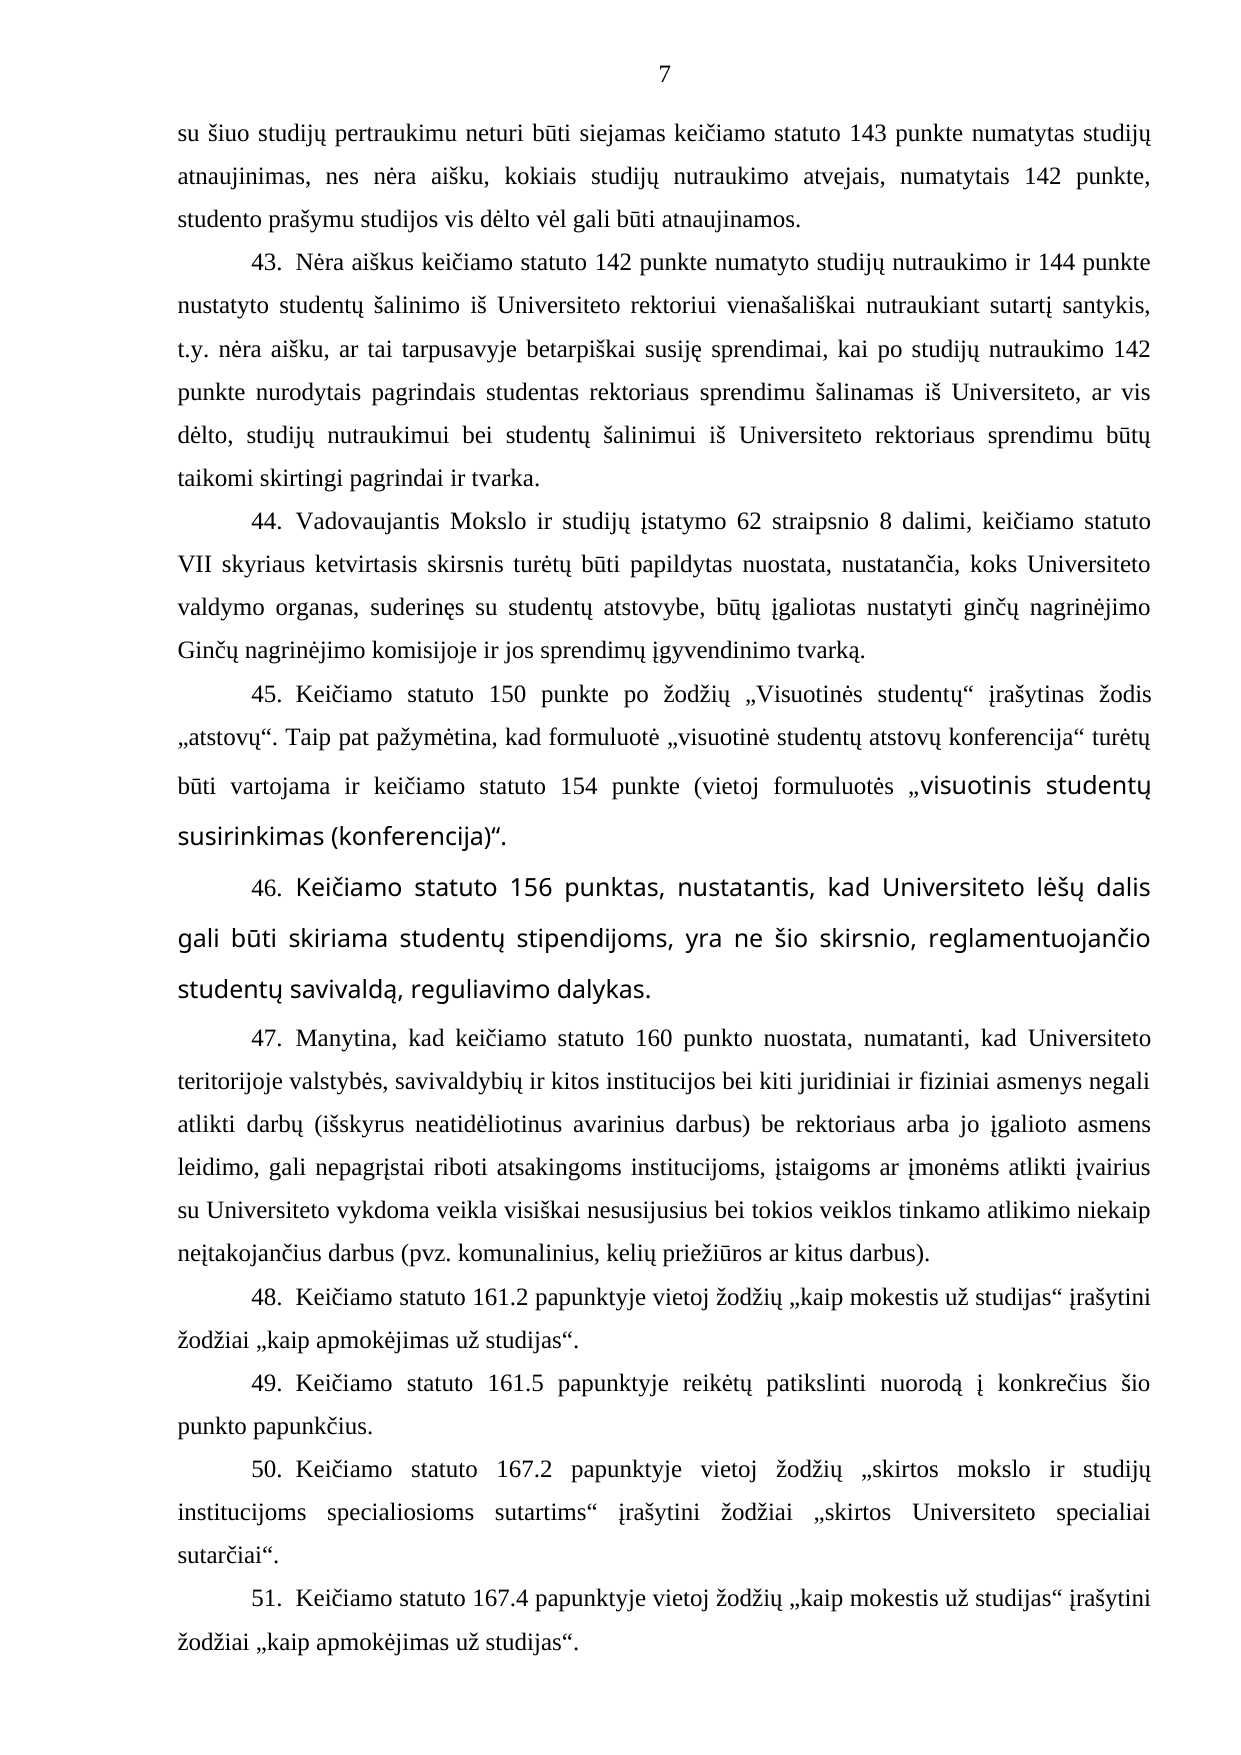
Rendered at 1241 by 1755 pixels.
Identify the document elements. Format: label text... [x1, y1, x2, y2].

list Keičiamo statuto 161.5 papunktyje reikėtų patikslinti nuorodą į konkrečius šio punkto papunkčius. [177, 1368, 1152, 1440]
list Nėra aiškus keičiamo statuto 142 punkte numatyto studijų nutraukimo ir 144 punkte nustatyto studentų šalinimo iš Universiteto rektoriui vienašališkai nutraukiant sutartį santykis, t.y. nėra aišku, ar tai tarpusavyje betarpiškai susiję sprendimai, kai po studijų nutraukimo 142 punkte nurodytais pagrindais studentas rektoriaus sprendimu šalinamas iš Universiteto, ar vis dėlto, studijų nutraukimui bei studentų šalinimui iš Universiteto rektoriaus sprendimu būtų taikomi skirtingi pagrindai ir tvarka. [177, 247, 1152, 492]
list Keičiamo statuto 161.2 papunktyje vietoj žodžių „kaip mokestis už studijas“ įrašytini žodžiai „kaip apmokėjimas už studijas“. [177, 1282, 1152, 1353]
list su šiuo studijų pertraukimu neturi būti siejamas keičiamo statuto 143 punkte numatytas studijų atnaujinimas, nes nėra aišku, kokiais studijų nutraukimo atvejais, numatytais 142 punkte, studento prašymu studijos vis dėlto vėl gali būti atnaujinamos. [177, 118, 1152, 233]
list Manytina, kad keičiamo statuto 160 punkto nuostata, numatanti, kad Universiteto teritorijoje valstybės, savivaldybių ir kitos institucijos bei kiti juridiniai ir fiziniai asmenys negali atlikti darbų (išskyrus neatidėliotinus avarinius darbus) be rektoriaus arba jo įgalioto asmens leidimo, gali nepagrįstai riboti atsakingoms institucijoms, įstaigoms ar įmonėms atlikti įvairius su Universiteto vykdoma veikla visiškai nesusijusius bei tokios veiklos tinkamo atlikimo niekaip neįtakojančius darbus (pvz. komunalinius, kelių priežiūros ar kitus darbus). [177, 1023, 1152, 1267]
list Keičiamo statuto 167.2 papunktyje vietoj žodžių „skirtos mokslo ir studijų institucijoms specialiosioms sutartims“ įrašytini žodžiai „skirtos Universiteto specialiai sutarčiai“. [177, 1454, 1152, 1569]
list Keičiamo statuto 156 punktas, nustatantis, kad Universiteto lėšų dalis gali būti skiriama studentų stipendijoms, yra ne šio skirsnio, reglamentuojančio studentų savivaldą, reguliavimo dalykas. [177, 870, 1152, 1006]
list Keičiamo statuto 150 punkte po žodžių „Visuotinės studentų“ įrašytinas žodis „atstovų“. Taip pat pažymėtina, kad formuluotė „visuotinė studentų atstovų konferencija“ turėtų būti vartojama ir keičiamo statuto 154 punkte (vietoj formuluotės „visuotinis studentų susirinkimas (konferencija)“. [177, 679, 1152, 853]
list Vadovaujantis Mokslo ir studijų įstatymo 62 straipsnio 8 dalimi, keičiamo statuto VII skyriaus ketvirtasis skirsnis turėtų būti papildytas nuostata, nustatančia, koks Universiteto valdymo organas, suderinęs su studentų atstovybe, būtų įgaliotas nustatyti ginčų nagrinėjimo Ginčų nagrinėjimo komisijoje ir jos sprendimų įgyvendinimo tvarką. [177, 506, 1152, 664]
list Keičiamo statuto 167.4 papunktyje vietoj žodžių „kaip mokestis už studijas“ įrašytini žodžiai „kaip apmokėjimas už studijas“. [177, 1583, 1152, 1655]
